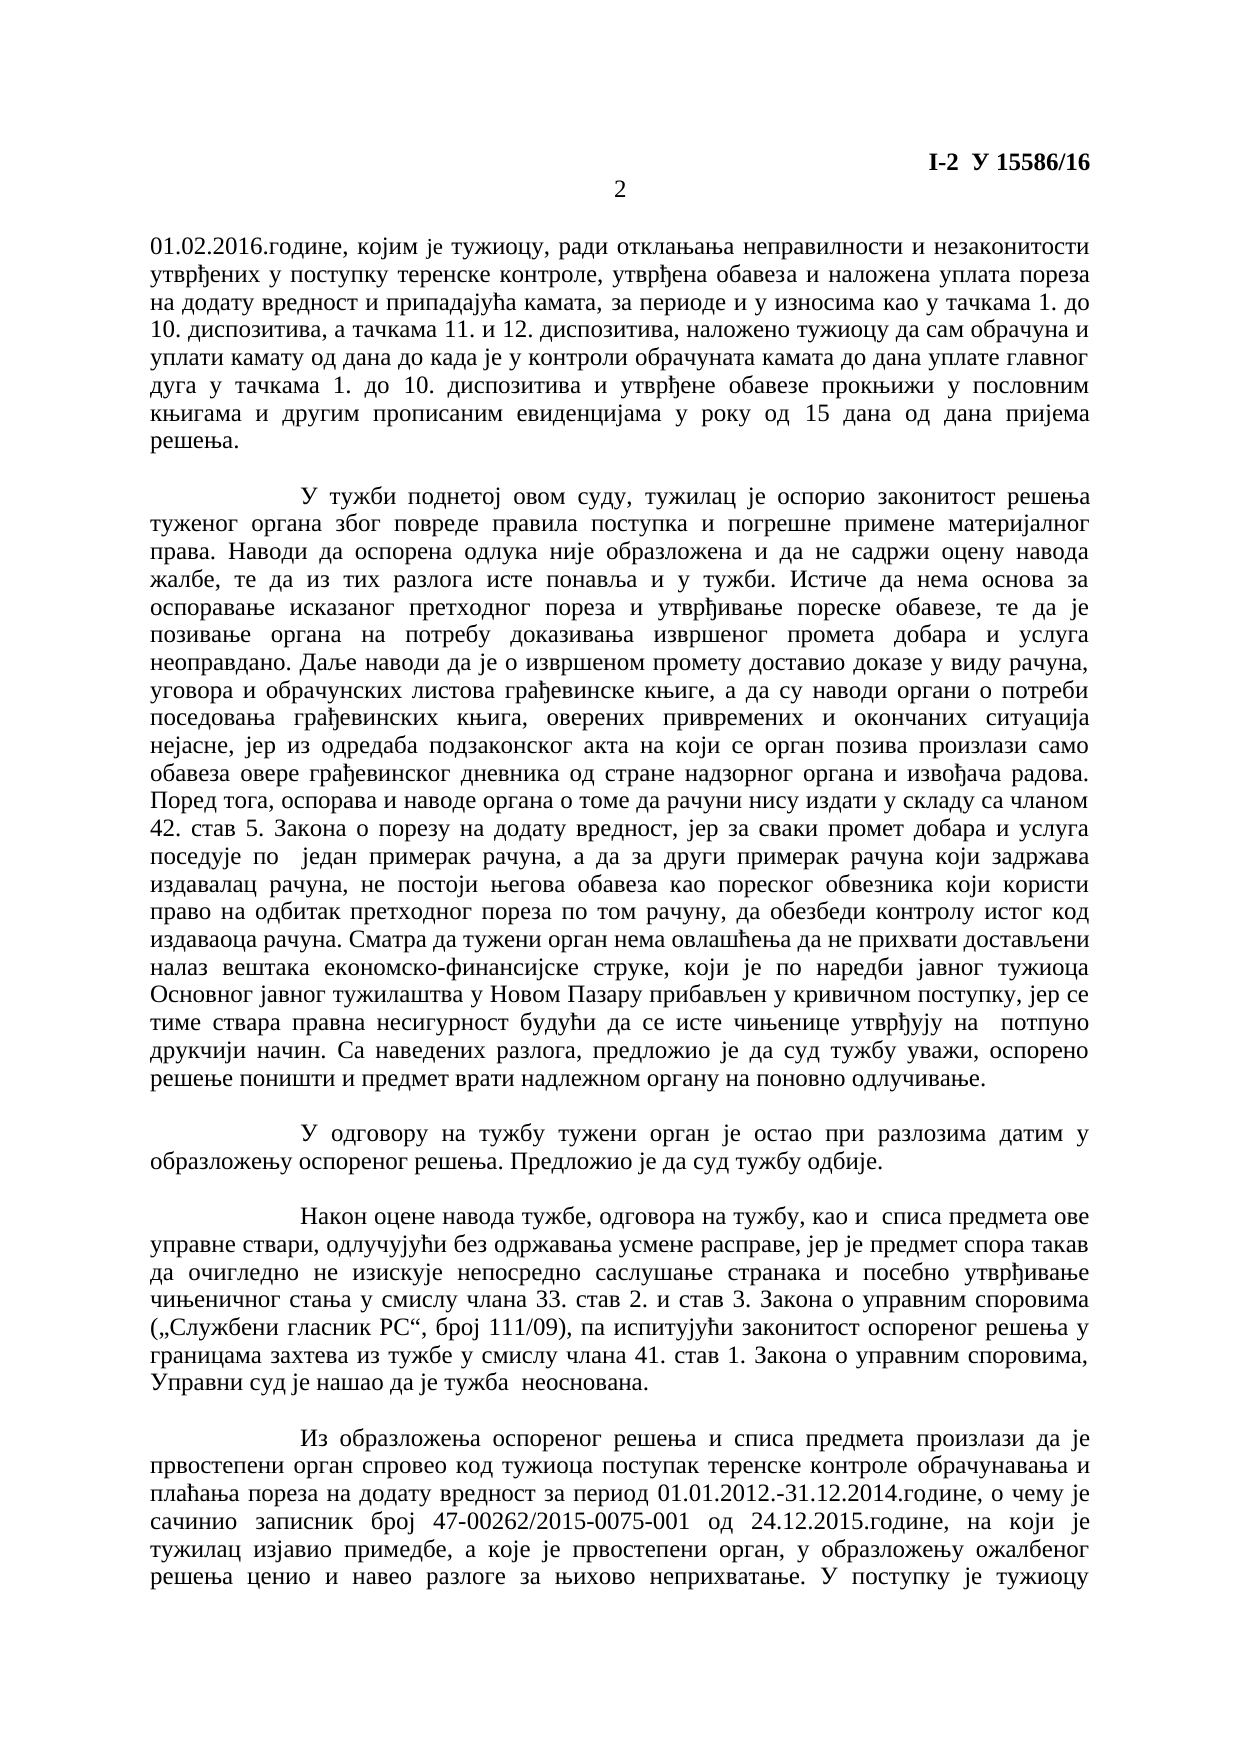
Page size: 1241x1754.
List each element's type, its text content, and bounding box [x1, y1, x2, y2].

text 01.02.2016.године, којим је тужиоцу, ради отклањања неправилности и незаконитости утврђених у поступку теренске контроле, утврђена обавеза и наложена уплата пореза на додату вредност и припадајућа камата, за периоде и у износима као у тачкама 1. до 10. диспозитива, а тачкама 11. и 12. диспозитивa, наложено тужиоцу да сам обрачуна и уплати камату од дана до када је у контроли обрачуната камата до дана уплате главног дуга у тачкама 1. до 10. диспозитивa и утврђене обавезе прокњижи у пословним књигама и другим прописаним евиденцијама у року од 15 дана од дана пријема решења. [150, 232, 1090, 454]
text У одговору на тужбу тужени орган је остао при разлозима датим у образложењу оспореног решења. Предложио је да суд тужбу одбије. [150, 1119, 1090, 1174]
text Из образложења оспореног решења и списа предмета произлази да је првостепени орган спровео код тужиоца поступак теренске контроле обрачунавања и плаћања пореза на додату вредност за период 01.01.2012.-31.12.2014.године, о чему је сачинио записник број 47-00262/2015-0075-001 од 24.12.2015.године, на који је тужилац изјавио примедбе, а које је првостепени орган, у образложењу ожалбеног решења ценио и навео разлоге за њихово неприхватање. У поступку je тужиоцу [150, 1424, 1090, 1590]
text Након оцене навода тужбе, одговора на тужбу, као и списа предмета ове управне ствари, одлучујући без одржавања усмене расправе, јер је предмет спора такав да очигледно не изискује непосредно саслушање странака и посебно утврђивање чињеничног стања у смислу члана 33. став 2. и став 3. Закона о управним споровима („Службени гласник РС“, број 111/09), па испитујући законитост оспореног решења у границама захтева из тужбе у смислу члана 41. став 1. Закона о управним споровима, Управни суд је нашао да је тужба неоснована. [150, 1202, 1090, 1396]
text У тужби поднетој овом суду, тужилац је оспорио законитост решења туженог органа због повреде правила поступка и погрешне примене материјалног права. Наводи да оспорена одлука није образложена и да не садржи оцену навода жалбе, те да из тих разлога исте понавља и у тужби. Истиче да нема основа за оспоравање исказаног претходног пореза и утврђивање пореске обавезе, те да је позивање органа на потребу доказивања извршеног промета добара и услуга неоправдано. Даље наводи да је о извршеном промету доставио доказе у виду рачуна, уговора и обрачунских листова грађевинске књиге, а да су наводи органи о потреби поседовања грађевинских књига, оверених привремених и окончаних ситуација нејасне, јер из одредаба подзаконског акта на који се орган позива произлази само обавеза овере грађевинског дневника од стране надзорног органа и извођача радова. Поред тога, оспорава и наводе органа о томе да рачуни нису издати у складу са чланом 42. став 5. Закона о порезу на додату вредност, јер за сваки промет добара и услуга поседује по један примерак рачуна, а да за други примерак рачуна који задржава издавалац рачуна, не постоји његова обавеза као пореског обвезника који користи право на одбитак претходног пореза по том рачуну, да обезбеди контролу истог код издаваоца рачуна. Сматра да тужени орган нема овлашћења да не прихвати достављени налаз вештака економско-финансијске струке, који је по наредби јавног тужиоца Основног јавног тужилаштва у Новом Пазару прибављен у кривичном поступку, јер се тиме ствара правна несигурност будући да се исте чињенице утврђују на потпуно друкчији начин. Са наведених разлога, предложио је да суд тужбу уважи, оспорено решење поништи и предмет врати надлежном органу на поновно одлучивање. [150, 482, 1090, 1091]
